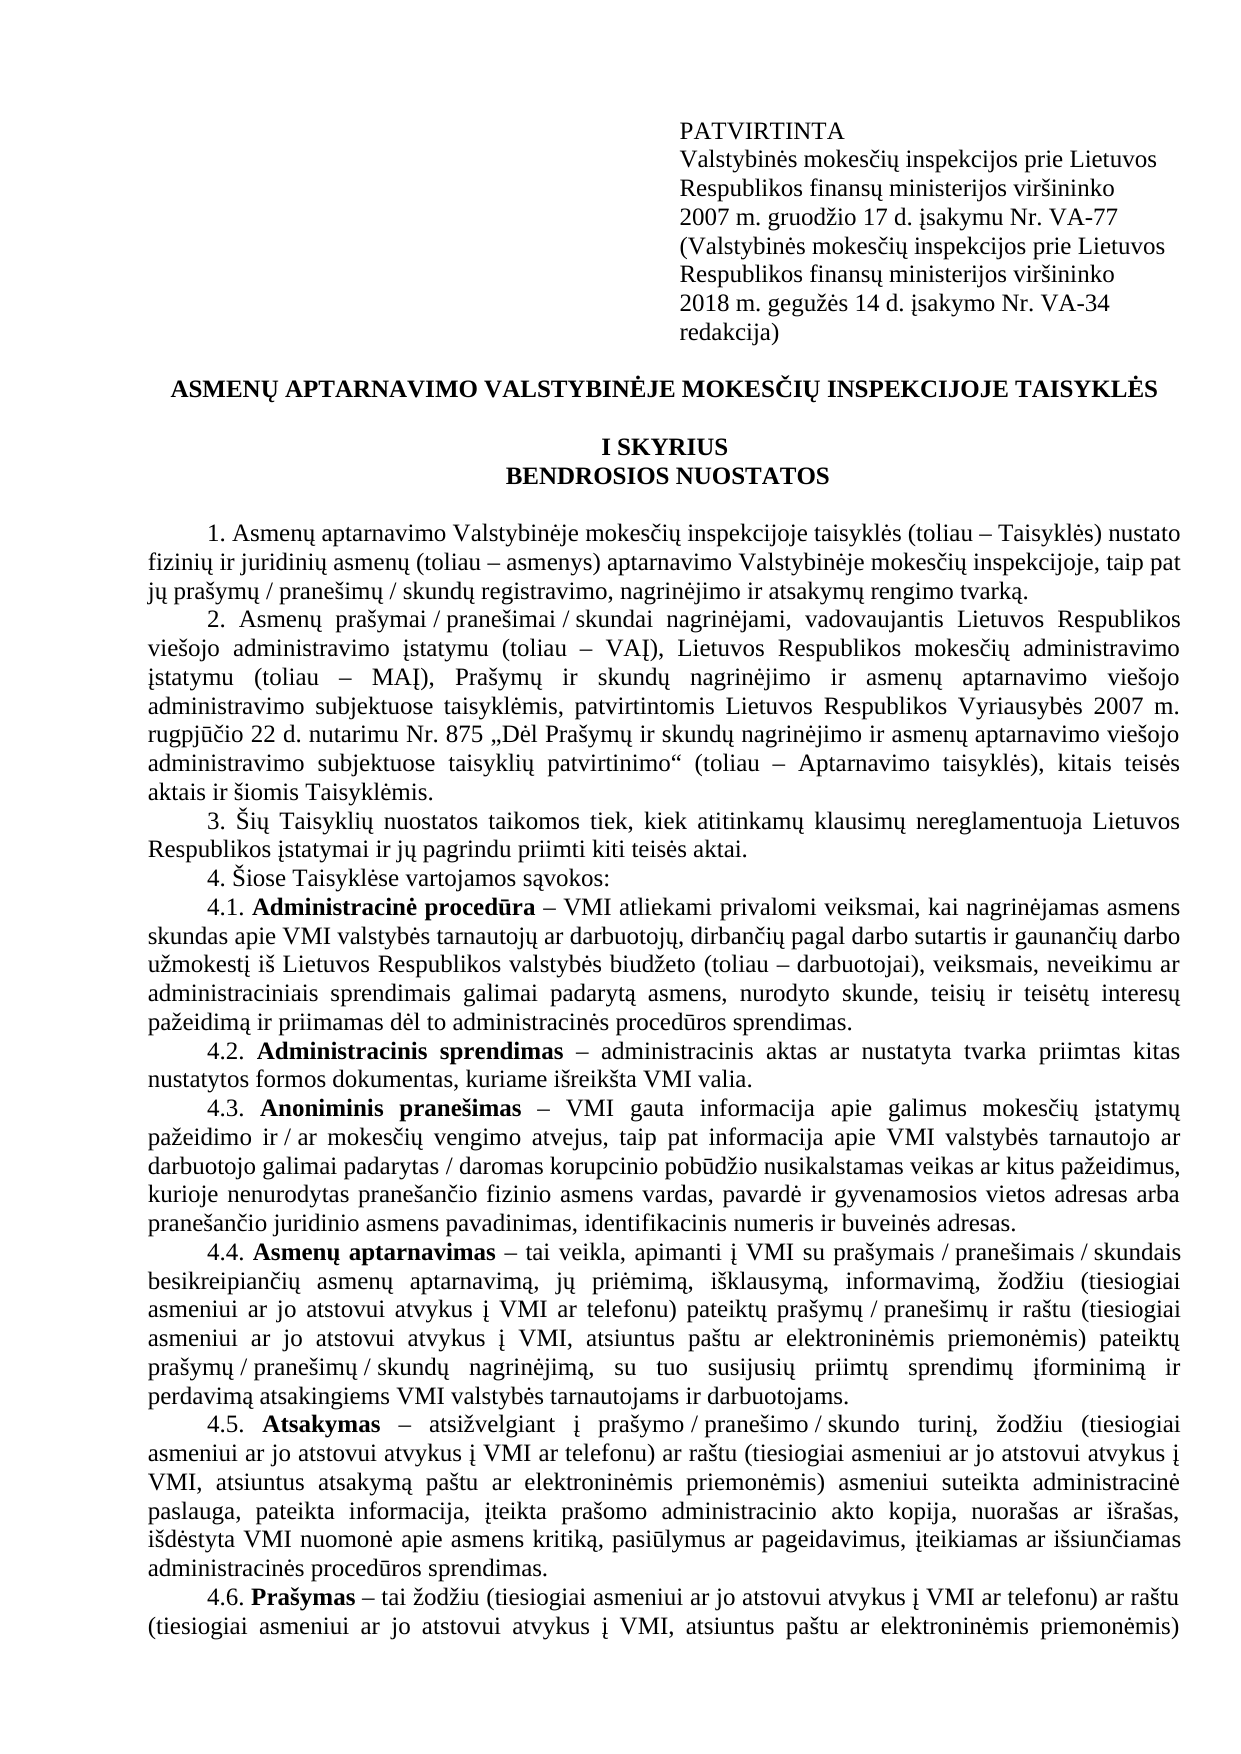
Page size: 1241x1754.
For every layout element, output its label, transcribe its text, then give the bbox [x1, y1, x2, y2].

text 4.4. Asmenų aptarnavimas – tai veikla, apimanti į VMI su prašymais / pranešimais / skundais besikreipiančių asmenų aptarnavimą, jų priėmimą, išklausymą, informavimą, žodžiu (tiesiogiai asmeniui ar jo atstovui atvykus į VMI ar telefonu) pateiktų prašymų / pranešimų ir raštu (tiesiogiai asmeniui ar jo atstovui atvykus į VMI, atsiuntus paštu ar elektroninėmis priemonėmis) pateiktų prašymų / pranešimų / skundų nagrinėjimą, su tuo susijusių priimtų sprendimų įforminimą ir perdavimą atsakingiems VMI valstybės tarnautojams ir darbuotojams. [148, 1237, 1181, 1409]
text 2. Asmenų prašymai / pranešimai / skundai nagrinėjami, vadovaujantis Lietuvos Respublikos viešojo administravimo įstatymu (toliau – VAĮ), Lietuvos Respublikos mokesčių administravimo įstatymu (toliau – MAĮ), Prašymų ir skundų nagrinėjimo ir asmenų aptarnavimo viešojo administravimo subjektuose taisyklėmis, patvirtintomis Lietuvos Respublikos Vyriausybės 2007 m. rugpjūčio 22 d. nutarimu Nr. 875 „Dėl Prašymų ir skundų nagrinėjimo ir asmenų aptarnavimo viešojo administravimo subjektuose taisyklių patvirtinimo“ (toliau – Aptarnavimo taisyklės), kitais teisės aktais ir šiomis Taisyklėmis. [148, 604, 1181, 806]
text Valstybinės mokesčių inspekcijos prie Lietuvos [679, 144, 1181, 173]
text Respublikos finansų ministerijos viršininko [679, 259, 1181, 288]
text 4.6. Prašymas – tai žodžiu (tiesiogiai asmeniui ar jo atstovui atvykus į VMI ar telefonu) ar raštu (tiesiogiai asmeniui ar jo atstovui atvykus į VMI, atsiuntus paštu ar elektroninėmis priemonėmis) [148, 1582, 1181, 1639]
text 3. Šių Taisyklių nuostatos taikomos tiek, kiek atitinkamų klausimų nereglamentuoja Lietuvos Respublikos įstatymai ir jų pagrindu priimti kiti teisės aktai. [148, 806, 1181, 863]
text 4.5. Atsakymas – atsižvelgiant į prašymo / pranešimo / skundo turinį, žodžiu (tiesiogiai asmeniui ar jo atstovui atvykus į VMI ar telefonu) ar raštu (tiesiogiai asmeniui ar jo atstovui atvykus į VMI, atsiuntus atsakymą paštu ar elektroninėmis priemonėmis) asmeniui suteikta administracinė paslauga, pateikta informacija, įteikta prašomo administracinio akto kopija, nuorašas ar išrašas, išdėstyta VMI nuomonė apie asmens kritiką, pasiūlymus ar pageidavimus, įteikiamas ar išsiunčiamas administracinės procedūros sprendimas. [148, 1409, 1181, 1582]
text 2018 m. gegužės 14 d. įsakymo Nr. VA-34 [679, 288, 1181, 317]
text ASMENŲ APTARNAVIMO VALSTYBINĖJE MOKESČIŲ INSPEKCIJOJE TAISYKLĖS [148, 374, 1181, 403]
text 4.2. Administracinis sprendimas – administracinis aktas ar nustatyta tvarka priimtas kitas nustatytos formos dokumentas, kuriame išreikšta VMI valia. [148, 1036, 1181, 1093]
text PATVIRTINTA [679, 116, 1181, 144]
text 4. Šiose Taisyklėse vartojamos sąvokos: [148, 863, 1181, 892]
text 2007 m. gruodžio 17 d. įsakymu Nr. VA-77 [679, 202, 1181, 231]
text redakcija) [679, 317, 1181, 346]
text I SKYRIUS [148, 432, 1181, 461]
text Respublikos finansų ministerijos viršininko [679, 173, 1181, 202]
text (Valstybinės mokesčių inspekcijos prie Lietuvos [679, 231, 1181, 259]
text BENDROSIOS NUOSTATOS [148, 461, 1181, 489]
text 4.3. Anoniminis pranešimas – VMI gauta informacija apie galimus mokesčių įstatymų pažeidimo ir / ar mokesčių vengimo atvejus, taip pat informacija apie VMI valstybės tarnautojo ar darbuotojo galimai padarytas / daromas korupcinio pobūdžio nusikalstamas veikas ar kitus pažeidimus, kurioje nenurodytas pranešančio fizinio asmens vardas, pavardė ir gyvenamosios vietos adresas arba pranešančio juridinio asmens pavadinimas, identifikacinis numeris ir buveinės adresas. [148, 1093, 1181, 1237]
text 1. Asmenų aptarnavimo Valstybinėje mokesčių inspekcijoje taisyklės (toliau – Taisyklės) nustato fizinių ir juridinių asmenų (toliau – asmenys) aptarnavimo Valstybinėje mokesčių inspekcijoje, taip pat jų prašymų / pranešimų / skundų registravimo, nagrinėjimo ir atsakymų rengimo tvarką. [148, 518, 1181, 604]
text 4.1. Administracinė procedūra – VMI atliekami privalomi veiksmai, kai nagrinėjamas asmens skundas apie VMI valstybės tarnautojų ar darbuotojų, dirbančių pagal darbo sutartis ir gaunančių darbo užmokestį iš Lietuvos Respublikos valstybės biudžeto (toliau – darbuotojai), veiksmais, neveikimu ar administraciniais sprendimais galimai padarytą asmens, nurodyto skunde, teisių ir teisėtų interesų pažeidimą ir priimamas dėl to administracinės procedūros sprendimas. [148, 892, 1181, 1036]
